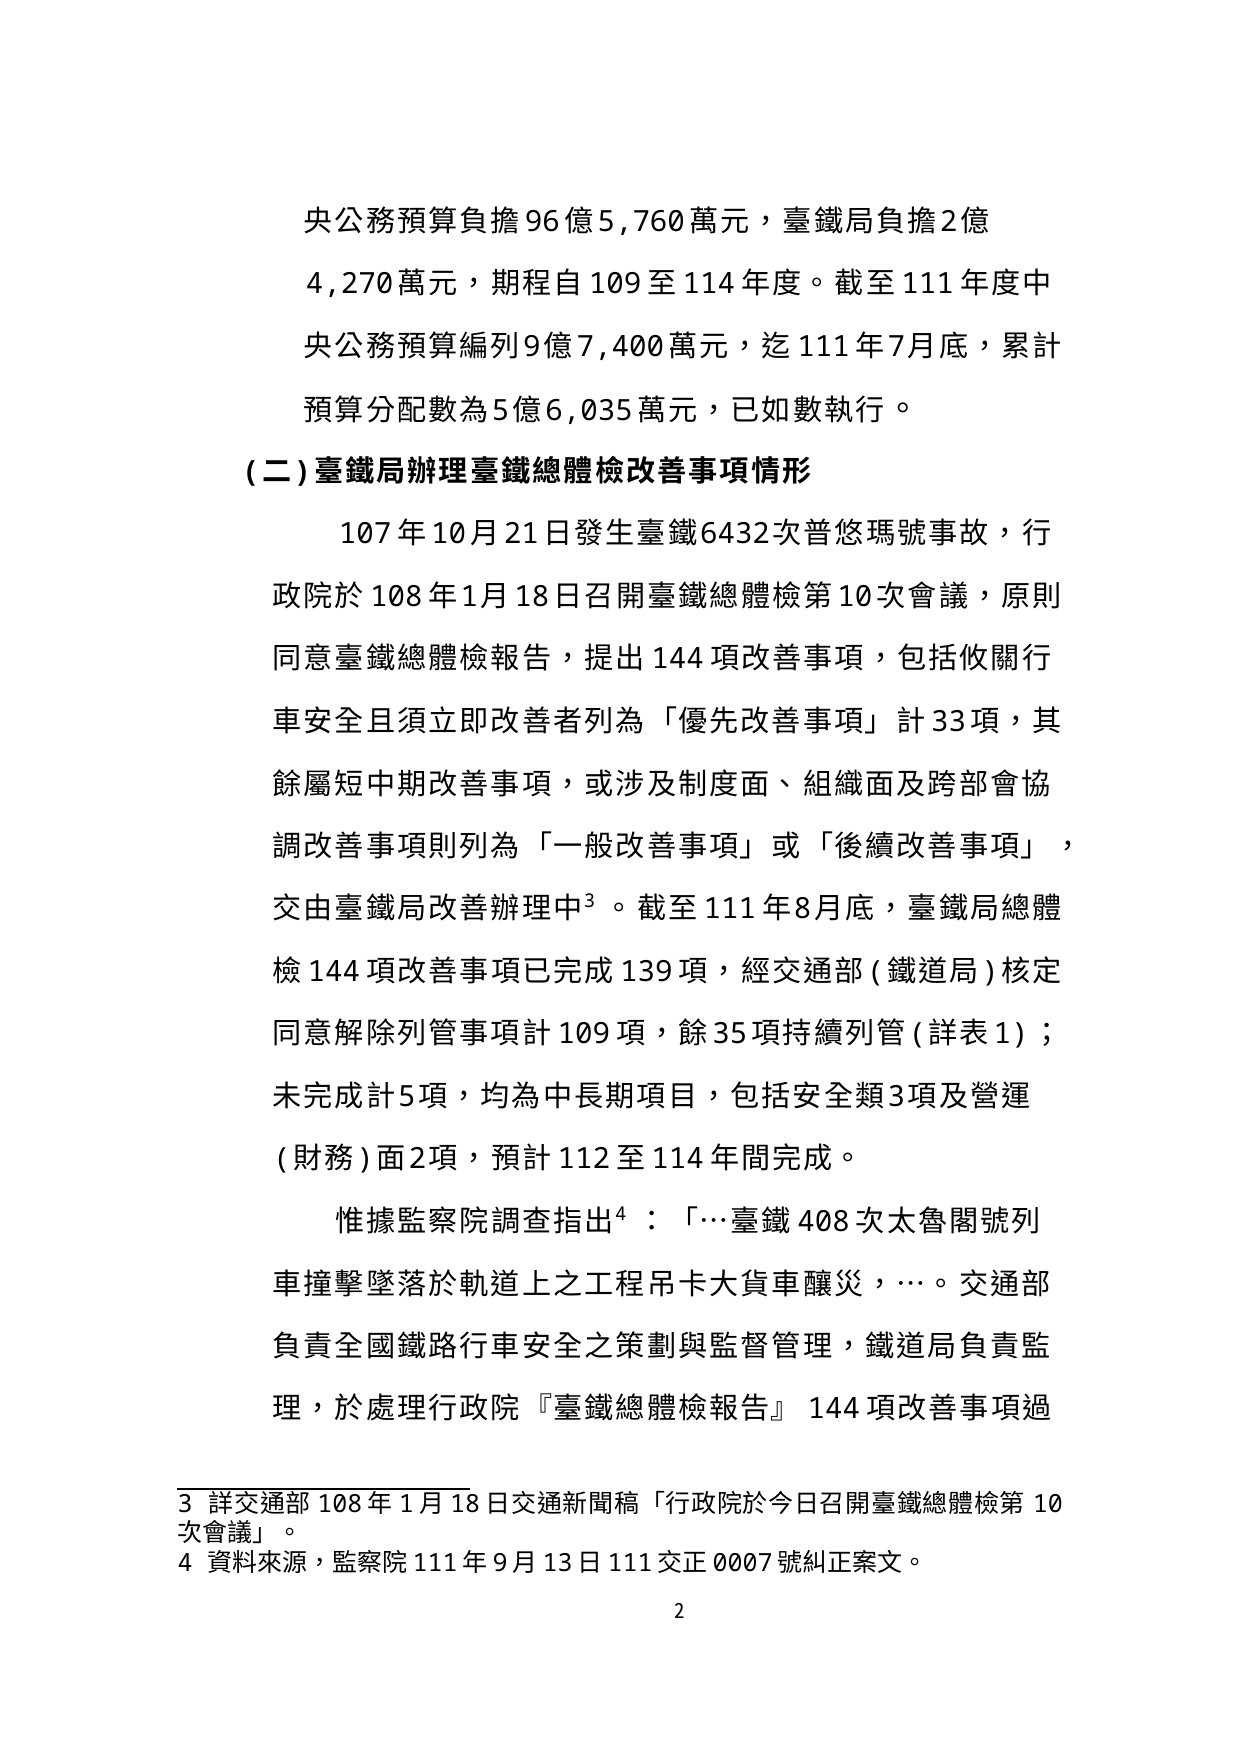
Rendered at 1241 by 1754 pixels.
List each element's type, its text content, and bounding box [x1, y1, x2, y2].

text 惟據監察院調查指出：「…臺鐵408次太魯閣號列車撞擊墜落於軌道上之工程吊卡大貨車釀災，…。交通部負責全國鐵路行車安全之策劃與監督管理，鐵道局負責監理，於處理行政院『臺鐵總體檢報告』144項改善事項過 [266, 1177, 1063, 1427]
text 107年10月21日發生臺鐵6432次普悠瑪號事故，行政院於108年1月18日召開臺鐵總體檢第10次會議，原則同意臺鐵總體檢報告，提出144項改善事項，包括攸關行車安全且須立即改善者列為「優先改善事項」計33項，其餘屬短中期改善事項，或涉及制度面、組織面及跨部會協調改善事項則列為「一般改善事項」或「後續改善事項」，交由臺鐵局改善辦理中。截至111年8月底，臺鐵局總體檢144項改善事項已完成139項，經交通部(鐵道局)核定同意解除列管事項計109項，餘35項持續列管(詳表1)；未完成計5項，均為中長期項目，包括安全類3項及營運(財務)面2項，預計112至114年間完成。 [266, 490, 1063, 1177]
text 詳交通部108年1月18日交通新聞稿「行政院於今日召開臺鐵總體檢第10次會議」。 [177, 1489, 1063, 1548]
text (二)臺鐵局辦理臺鐵總體檢改善事項情形 [236, 427, 1063, 490]
text 資料來源，監察院111年9月13日111交正0007號糾正案文。 [177, 1548, 1063, 1577]
text 央公務預算負擔96億5,760萬元，臺鐵局負擔2億4,270萬元，期程自109至114年度。截至111年度中央公務預算編列9億7,400萬元，迄111年7月底，累計預算分配數為5億6,035萬元，已如數執行。 [266, 177, 1063, 427]
